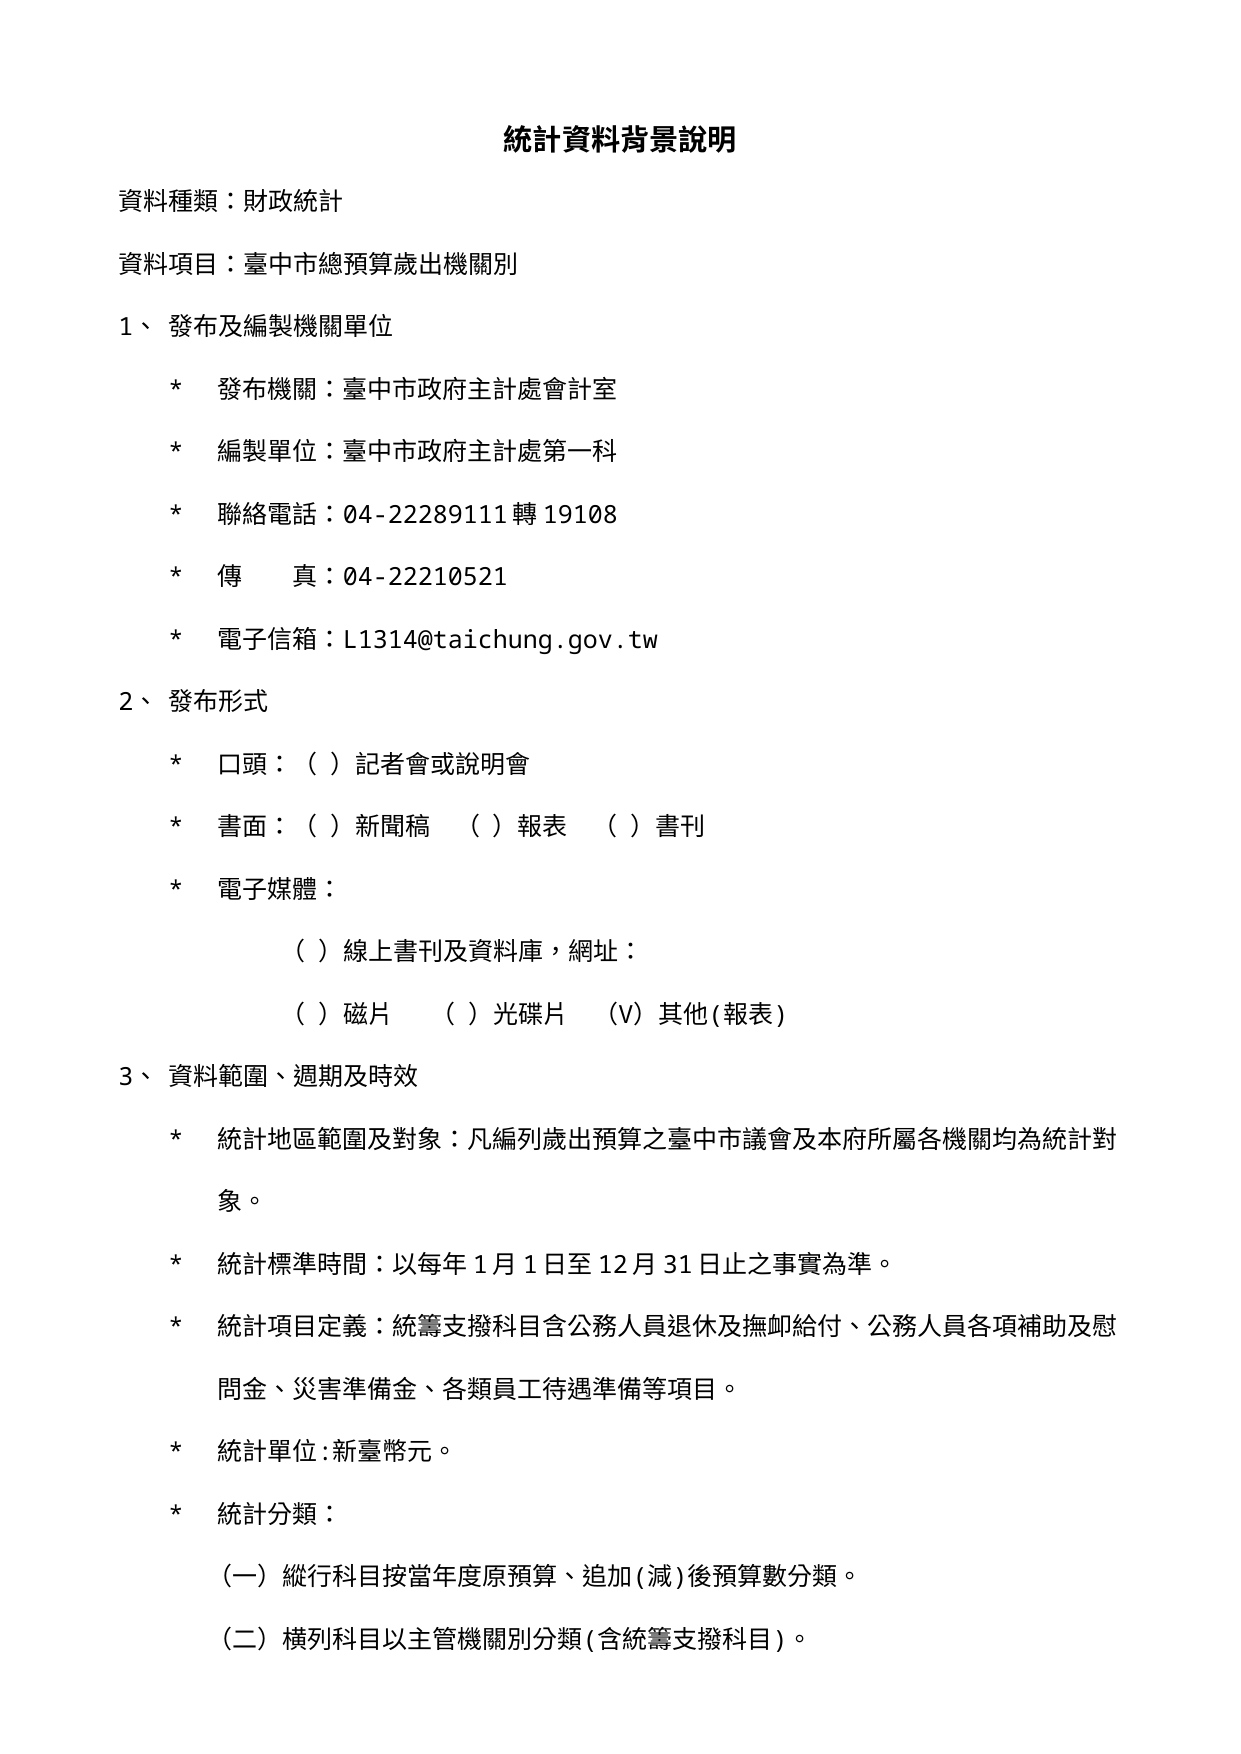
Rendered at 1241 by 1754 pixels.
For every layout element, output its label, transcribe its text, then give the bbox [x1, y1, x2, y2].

text （ ）磁片 （ ）光碟片 （V）其他(報表) [168, 971, 1122, 1033]
list 發布形式 [118, 658, 1122, 721]
list 統計地區範圍及對象：凡編列歲出預算之臺中市議會及本府所屬各機關均為統計對象。 [168, 1096, 1122, 1221]
list 統計項目定義：統籌支撥科目含公務人員退休及撫卹給付、公務人員各項補助及慰問金、災害準備金、各類員工待遇準備等項目。 [168, 1283, 1122, 1408]
text （ ）線上書刊及資料庫，網址： [281, 908, 1122, 971]
text 統計資料背景說明 [118, 96, 1122, 158]
list 傳 真：04-22210521 [168, 533, 1122, 596]
list 口頭：（ ）記者會或說明會 [168, 721, 1122, 783]
list 統計標準時間：以每年1月1日至12月31日止之事實為準。 [168, 1221, 1122, 1283]
list 發布及編製機關單位 [118, 283, 1122, 346]
list 電子信箱：L1314@taichung.gov.tw [168, 596, 1122, 658]
list 書面：（ ）新聞稿 （ ）報表 （ ）書刊 [168, 783, 1122, 846]
list 統計單位:新臺幣元。 [168, 1408, 1122, 1471]
list 統計分類： [168, 1471, 1122, 1533]
text 資料種類：財政統計 [118, 158, 1122, 221]
list 發布機關：臺中市政府主計處會計室 [168, 346, 1122, 408]
list 聯絡電話：04-22289111轉19108 [168, 471, 1122, 533]
text （一）縱行科目按當年度原預算、追加(減)後預算數分類。 [120, 1533, 1122, 1596]
list 電子媒體： [168, 846, 1122, 908]
text 資料項目：臺中市總預算歲出機關別 [118, 221, 1122, 283]
text （二）横列科目以主管機關別分類(含統籌支撥科目)。 [120, 1596, 1122, 1658]
list 資料範圍、週期及時效 [118, 1033, 1122, 1096]
list 編製單位：臺中市政府主計處第一科 [168, 408, 1122, 471]
